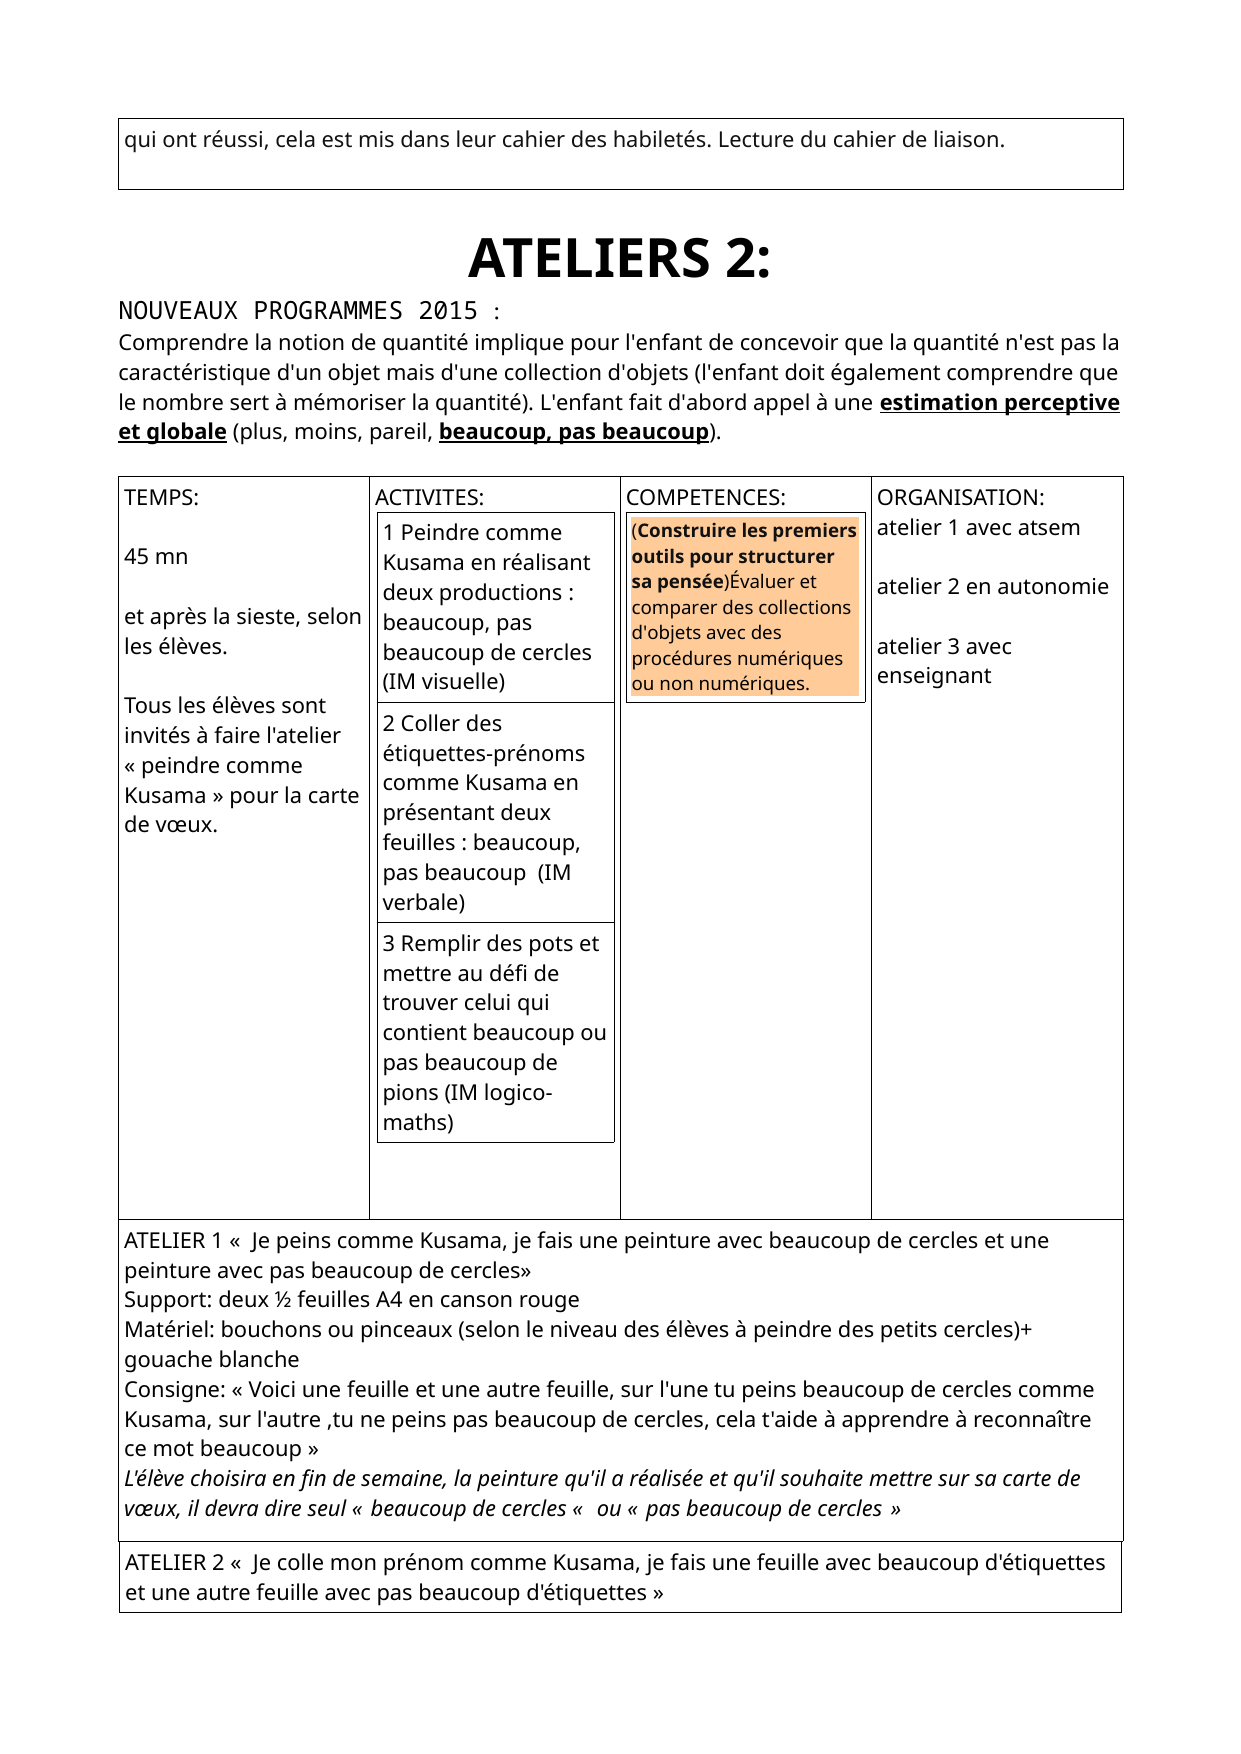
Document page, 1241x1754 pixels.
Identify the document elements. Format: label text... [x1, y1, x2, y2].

table_cell 3 Remplir des pots et mettre au défi de trouver celui qui contient beaucoup ou pas beaucoup de pions (IM logico-maths) [378, 923, 614, 1142]
table_cell [872, 1178, 1123, 1219]
table_header ATELIER 1 « Je peins comme Kusama, je fais une peinture avec beaucoup de cercles et une peinture avec pas beaucoup de cercles» Support: deux ½ feuilles A4 en canson rouge Matériel: bouchons ou pinceaux (selon le niveau des élèves à peindre des petits cercles)+ gouache blanche Consigne: « Voici une feuille et une autre feuille, sur l'une tu peins beaucoup de cercles comme Kusama, sur l'autre ,tu ne peins pas beaucoup de cercles, cela t'aide à apprendre à reconnaître ce mot beaucoup » L'élève choisira en fin de semaine, la peinture qu'il a réalisée et qu'il souhaite mettre sur sa carte de vœux, il devra dire seul « beaucoup de cercles « ou « pas beaucoup de cercles » [119, 1220, 1123, 1541]
table_header qui ont réussi, cela est mis dans leur cahier des habiletés. Lecture du cahier de liaison. [119, 119, 1123, 189]
table_cell [370, 1178, 620, 1219]
table_header 1 Peindre comme Kusama en réalisant deux productions : beaucoup, pas beaucoup de cercles (IM visuelle) [378, 513, 614, 702]
table_cell 2 Coller des étiquettes-prénoms comme Kusama en présentant deux feuilles : beaucoup, pas beaucoup (IM verbale) [378, 703, 614, 922]
text ATELIERS 2: [118, 219, 1122, 293]
table_header ATELIER 2 « Je colle mon prénom comme Kusama, je fais une feuille avec beaucoup d'étiquettes et une autre feuille avec pas beaucoup d'étiquettes » [120, 1542, 1121, 1612]
text Comprendre la notion de quantité implique pour l'enfant de concevoir que la quantité n'est pas la caractéristique d'un objet mais d'une collection d'objets (l'enfant doit également comprendre que le nombre sert à mémoriser la quantité). L'enfant fait d'abord appel à une estimation perceptive et globale (plus, moins, pareil, beaucoup, pas beaucoup). [118, 327, 1122, 446]
table_cell [119, 1178, 369, 1219]
table_header COMPETENCES: [621, 477, 871, 1178]
table_cell [621, 1178, 871, 1219]
text NOUVEAUX PROGRAMMES 2015 : [118, 293, 1122, 327]
table_header (Construire les premiers outils pour structurer sa pensée)Évaluer et comparer des collections d'objets avec des procédures numériques ou non numériques. [627, 513, 865, 702]
table_header TEMPS: 45 mn et après la sieste, selon les élèves. Tous les élèves sont invités à faire l'atelier « peindre comme Kusama » pour la carte de vœux. [119, 477, 369, 1178]
table_header ACTIVITES: [370, 477, 620, 1178]
table_header ORGANISATION: atelier 1 avec atsem atelier 2 en autonomie atelier 3 avec enseignant [872, 477, 1123, 1178]
